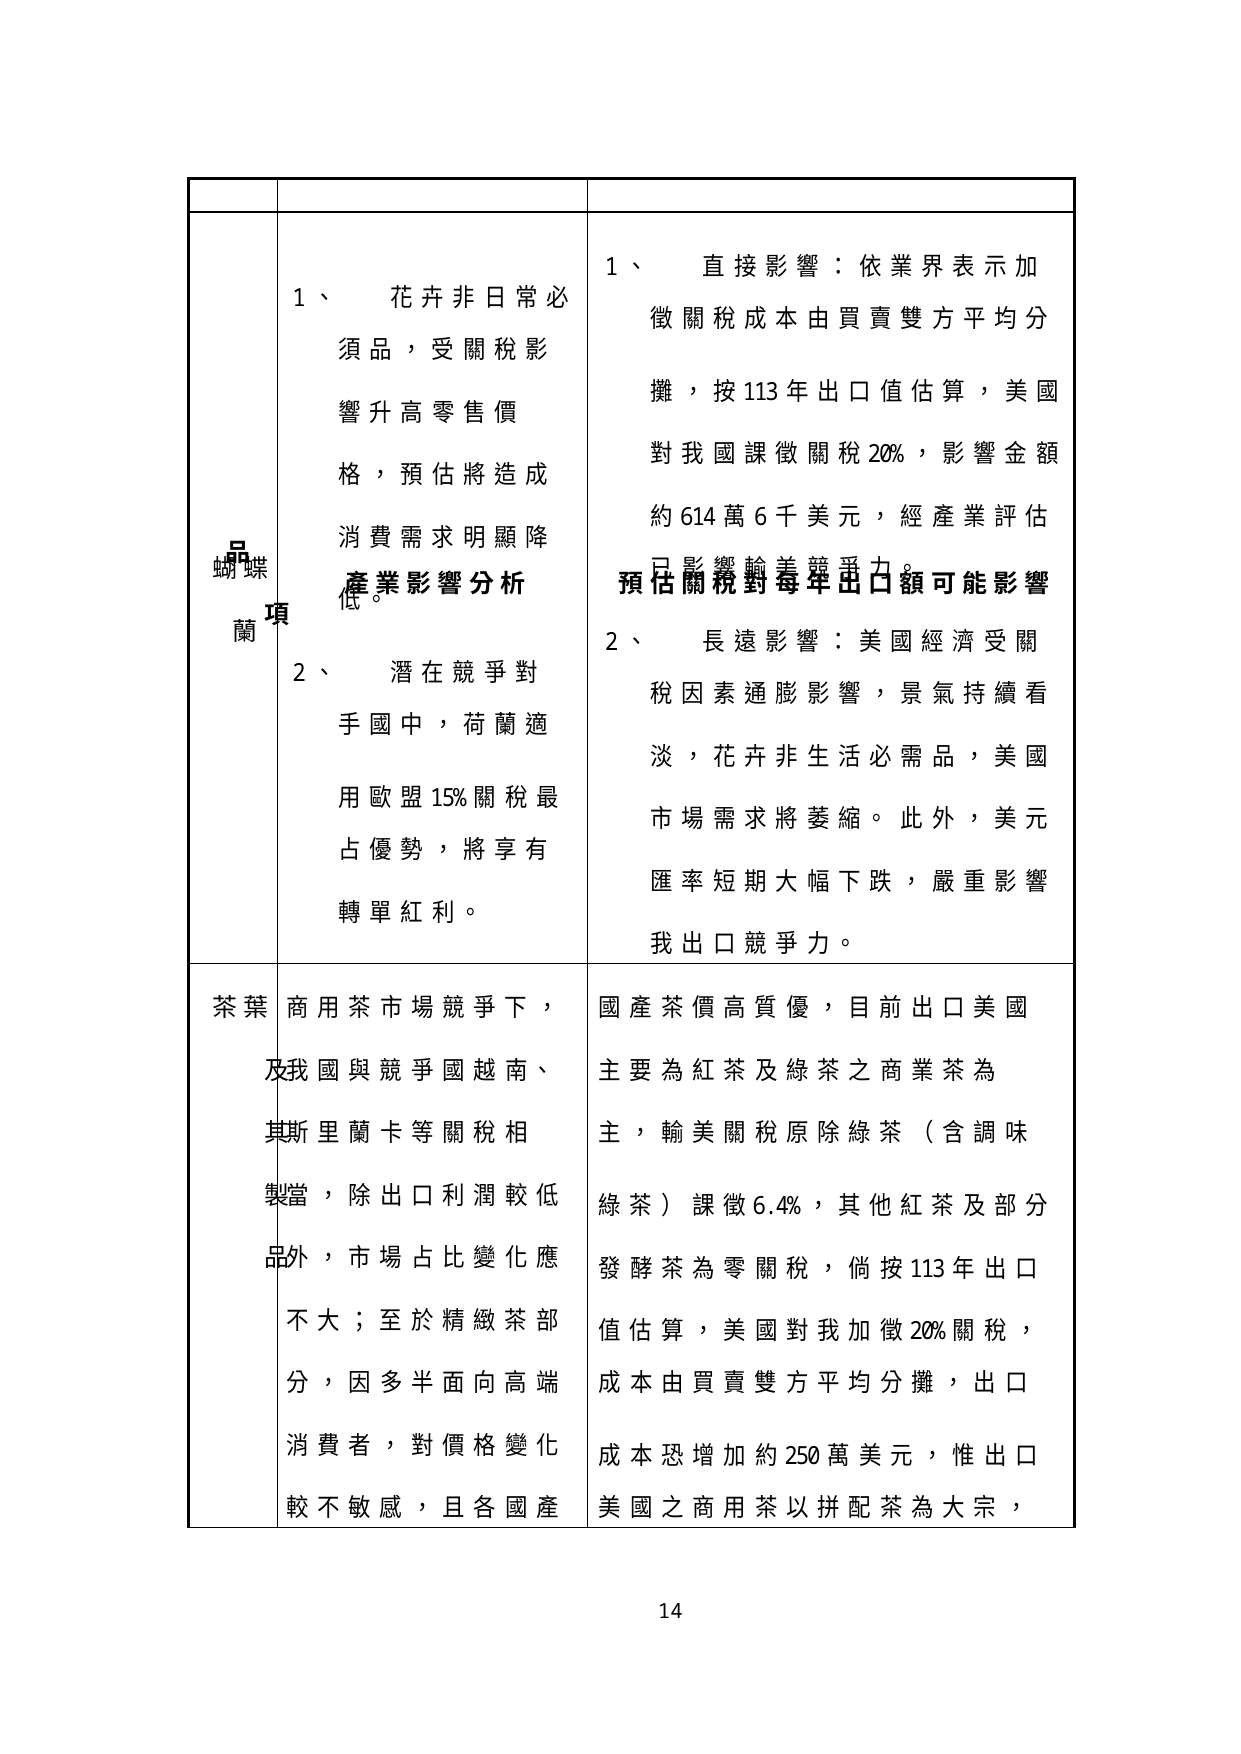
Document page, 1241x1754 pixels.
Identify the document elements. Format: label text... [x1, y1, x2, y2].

table_header [588, 180, 1073, 211]
table_header 品項 [190, 180, 277, 211]
table_cell 直接影響：依業界表示加徵關稅成本由買賣雙方平均分攤，按113年出口值估算，美國對我國課徵關稅20%，影響金額約614萬6千美元，經產業評估已影響輸美競爭力。 長遠影響：美國經濟受關稅因素通膨影響，景氣持續看淡，花卉非生活必需品，美國市場需求將萎縮。此外，美元匯率短期大幅下跌，嚴重影響我出口競爭力。 [588, 213, 1073, 962]
table_cell 蝴蝶蘭 [190, 213, 277, 962]
table_cell 花卉非日常必須品，受關稅影響升高零售價格，預估將造成消費需求明顯降低。 潛在競爭對手國中，荷蘭適用歐盟15%關稅最占優勢，將享有轉單紅利。 [278, 213, 587, 962]
table_header 產業影響分析 [278, 180, 587, 211]
table_cell 商用茶市場競爭下，我國與競爭國越南、斯里蘭卡等關稅相當，除出口利潤較低外，市場占比變化應不大；至於精緻茶部分，因多半面向高端消費者，對價格變化較不敏感，且各國產精緻茶消費市場各自獨立，受關稅影響有限。 [278, 964, 587, 1527]
table_cell 茶葉及其製品 [190, 964, 277, 1527]
table_cell 國產茶價高質優，目前出口美國主要為紅茶及綠茶之商業茶為主，輸美關稅原除綠茶（含調味綠茶）課徵6.4%，其他紅茶及部分發酵茶為零關稅，倘按113年出口值估算，美國對我加徵20%關稅，成本由買賣雙方平均分攤，出口成本恐增加約250萬美元，惟出口美國之商用茶以拼配茶為大宗，對國內生產之高價茶產業影響較小，主要影響茶葉出口商或貿易商之進出口業務。 [588, 964, 1073, 1527]
